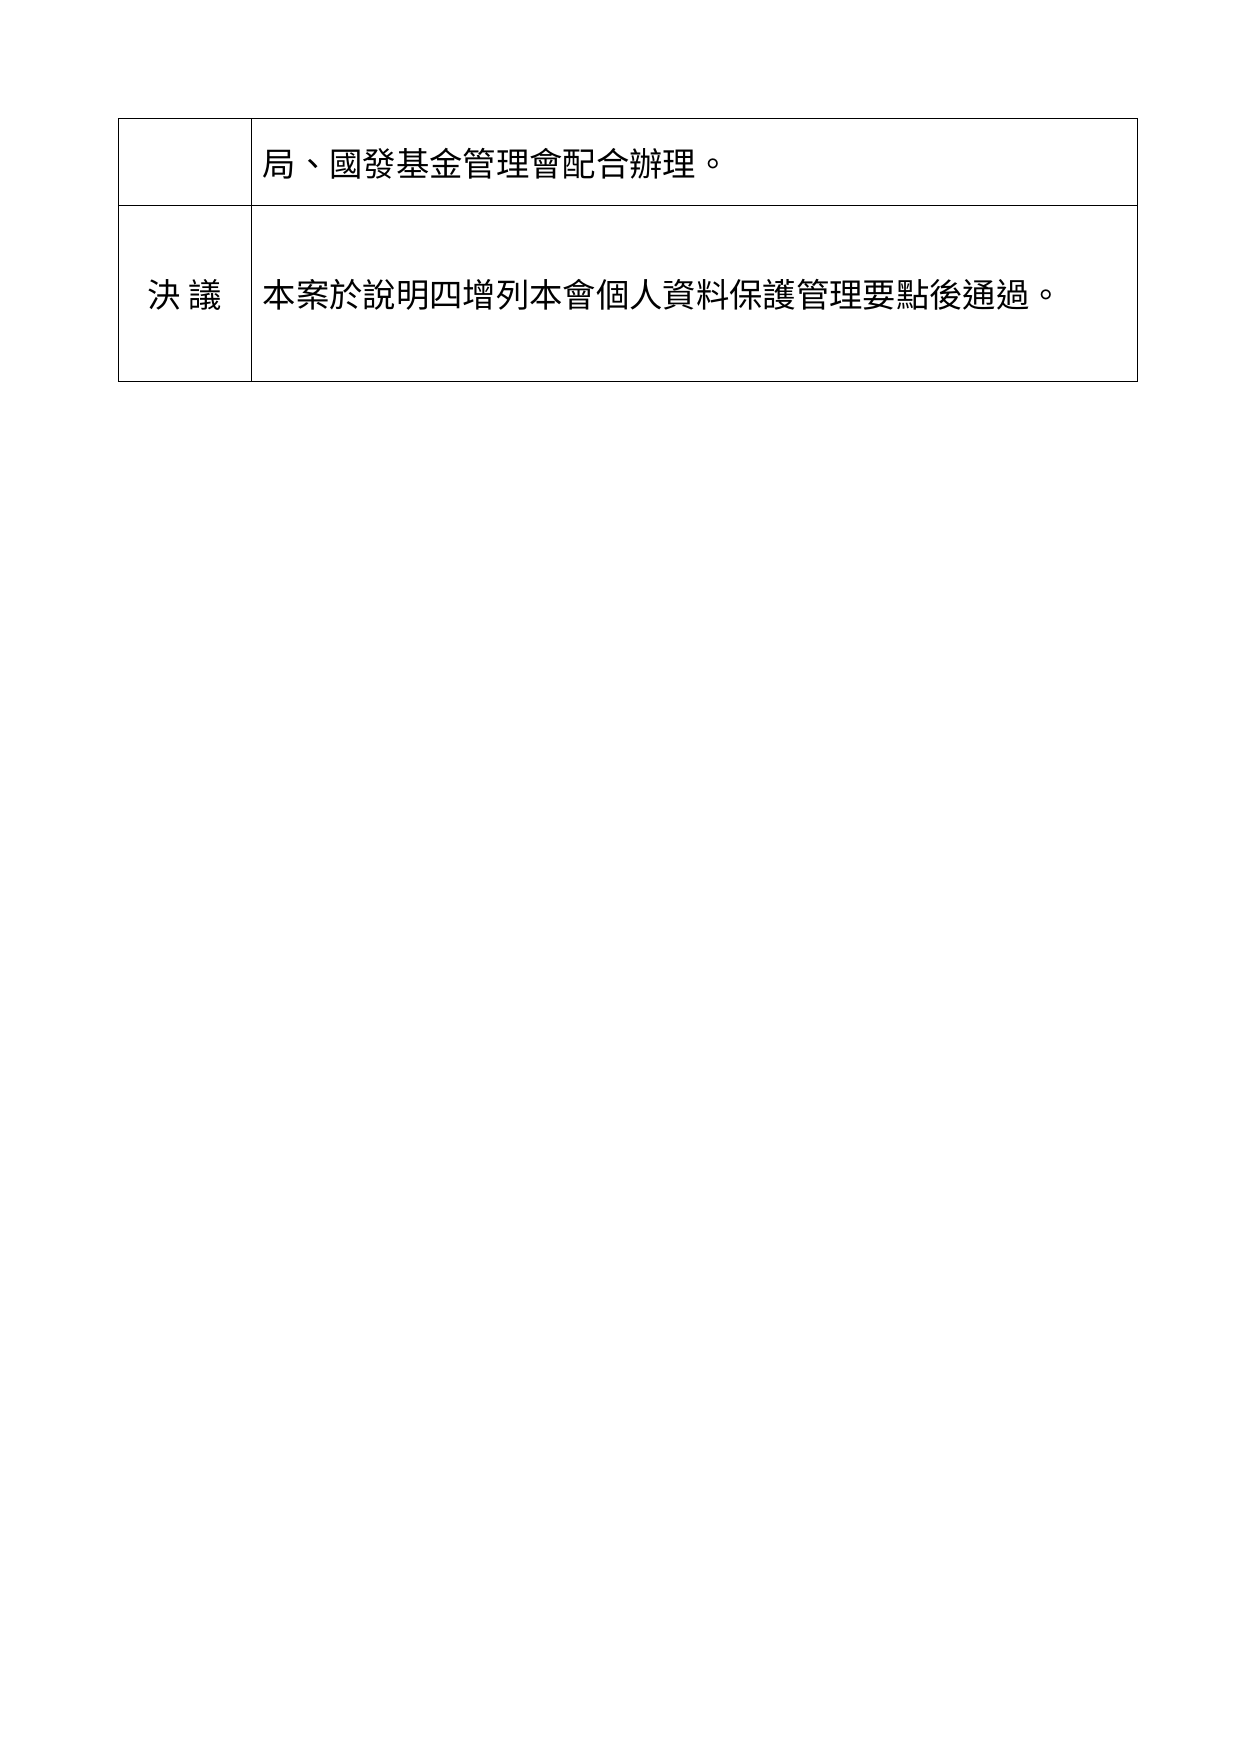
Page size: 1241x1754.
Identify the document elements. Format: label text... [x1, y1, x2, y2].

table_cell [119, 119, 251, 204]
table_cell 局、國發基金管理會配合辦理。 [252, 119, 1137, 204]
table_cell 決 議 [119, 206, 251, 381]
table_cell 本案於說明四增列本會個人資料保護管理要點後通過。 [252, 206, 1137, 381]
